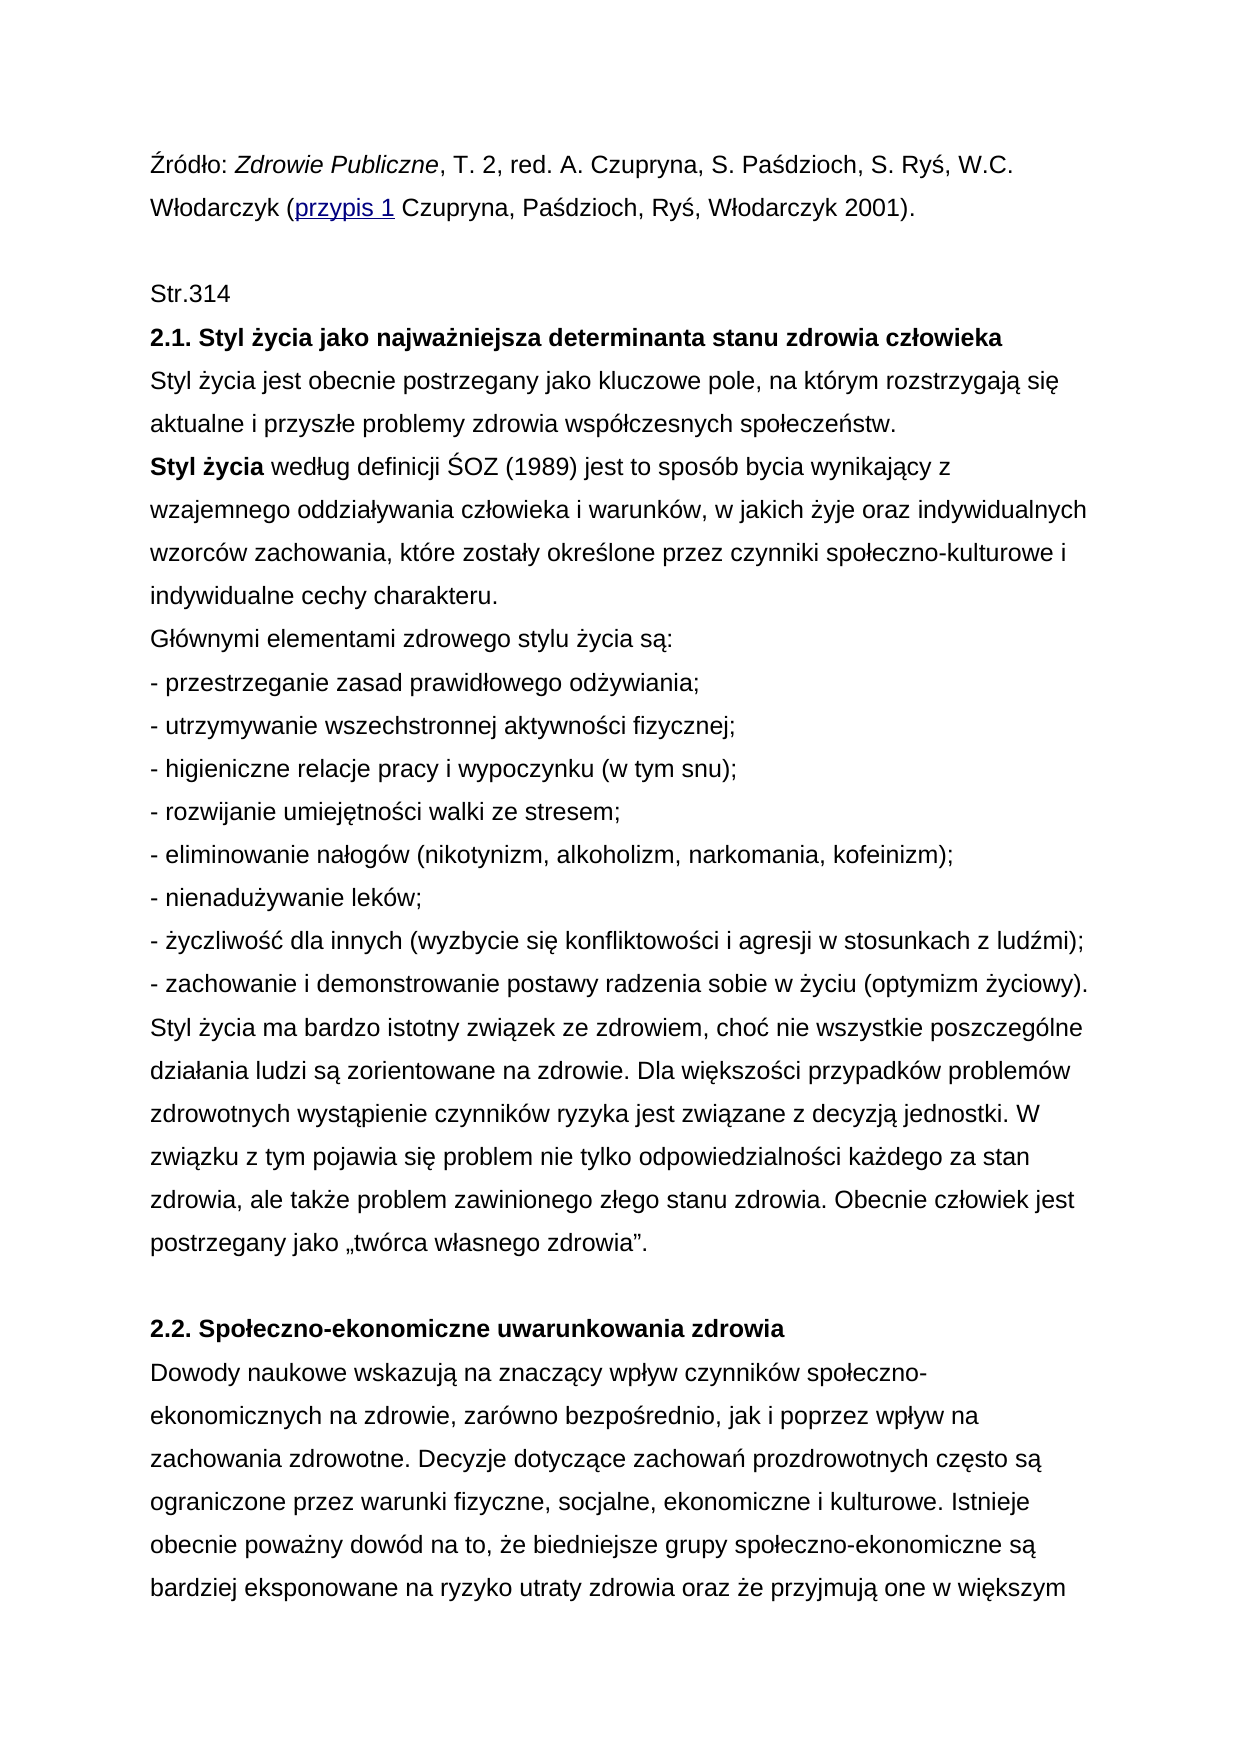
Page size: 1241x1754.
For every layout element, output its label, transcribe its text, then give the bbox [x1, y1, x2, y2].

text - życzliwość dla innych (wyzbycie się konfliktowości i agresji w stosunkach z ludźmi); [150, 926, 1090, 955]
text Styl życia jest obecnie postrzegany jako kluczowe pole, na którym rozstrzygają się aktualne i przyszłe problemy zdrowia współczesnych społeczeństw. [150, 366, 1090, 437]
text Głównymi elementami zdrowego stylu życia są: [150, 624, 1090, 653]
text - nienadużywanie leków; [150, 883, 1090, 912]
text Styl życia według definicji ŚOZ (1989) jest to sposób bycia wynikający z wzajemnego oddziaływania człowieka i warunków, w jakich żyje oraz indywidualnych wzorców zachowania, które zostały określone przez czynniki społeczno-kulturowe i indywidualne cechy charakteru. [150, 452, 1090, 610]
subtitle 2.2. Społeczno-ekonomiczne uwarunkowania zdrowia [150, 1314, 1090, 1343]
text - rozwijanie umiejętności walki ze stresem; [150, 797, 1090, 826]
text Str.314 [150, 279, 1090, 308]
text - utrzymywanie wszechstronnej aktywności fizycznej; [150, 711, 1090, 739]
text - przestrzeganie zasad prawidłowego odżywiania; [150, 667, 1090, 696]
text Źródło: Zdrowie Publiczne, T. 2, red. A. Czupryna, S. Paśdzioch, S. Ryś, W.C. Włodarczyk (przypis 1 Czupryna, Paśdzioch, Ryś, Włodarczyk 2001). [150, 150, 1090, 222]
text Styl życia ma bardzo istotny związek ze zdrowiem, choć nie wszystkie poszczególne działania ludzi są zorientowane na zdrowie. Dla większości przypadków problemów zdrowotnych wystąpienie czynników ryzyka jest związane z decyzją jednostki. W związku z tym pojawia się problem nie tylko odpowiedzialności każdego za stan zdrowia, ale także problem zawinionego złego stanu zdrowia. Obecnie człowiek jest postrzegany jako „twórca własnego zdrowia”. [150, 1012, 1090, 1257]
text - zachowanie i demonstrowanie postawy radzenia sobie w życiu (optymizm życiowy). [150, 969, 1090, 998]
text Dowody naukowe wskazują na znaczący wpływ czynników społeczno-ekonomicznych na zdrowie, zarówno bezpośrednio, jak i poprzez wpływ na zachowania zdrowotne. Decyzje dotyczące zachowań prozdrowotnych często są ograniczone przez warunki fizyczne, socjalne, ekonomiczne i kulturowe. Istnieje obecnie poważny dowód na to, że biedniejsze grupy społeczno-ekonomiczne są bardziej eksponowane na ryzyko utraty zdrowia oraz że przyjmują one w większym [150, 1357, 1090, 1602]
text - higieniczne relacje pracy i wypoczynku (w tym snu); [150, 754, 1090, 782]
text - eliminowanie nałogów (nikotynizm, alkoholizm, narkomania, kofeinizm); [150, 840, 1090, 869]
subtitle 2.1. Styl życia jako najważniejsza determinanta stanu zdrowia człowieka [150, 322, 1090, 351]
